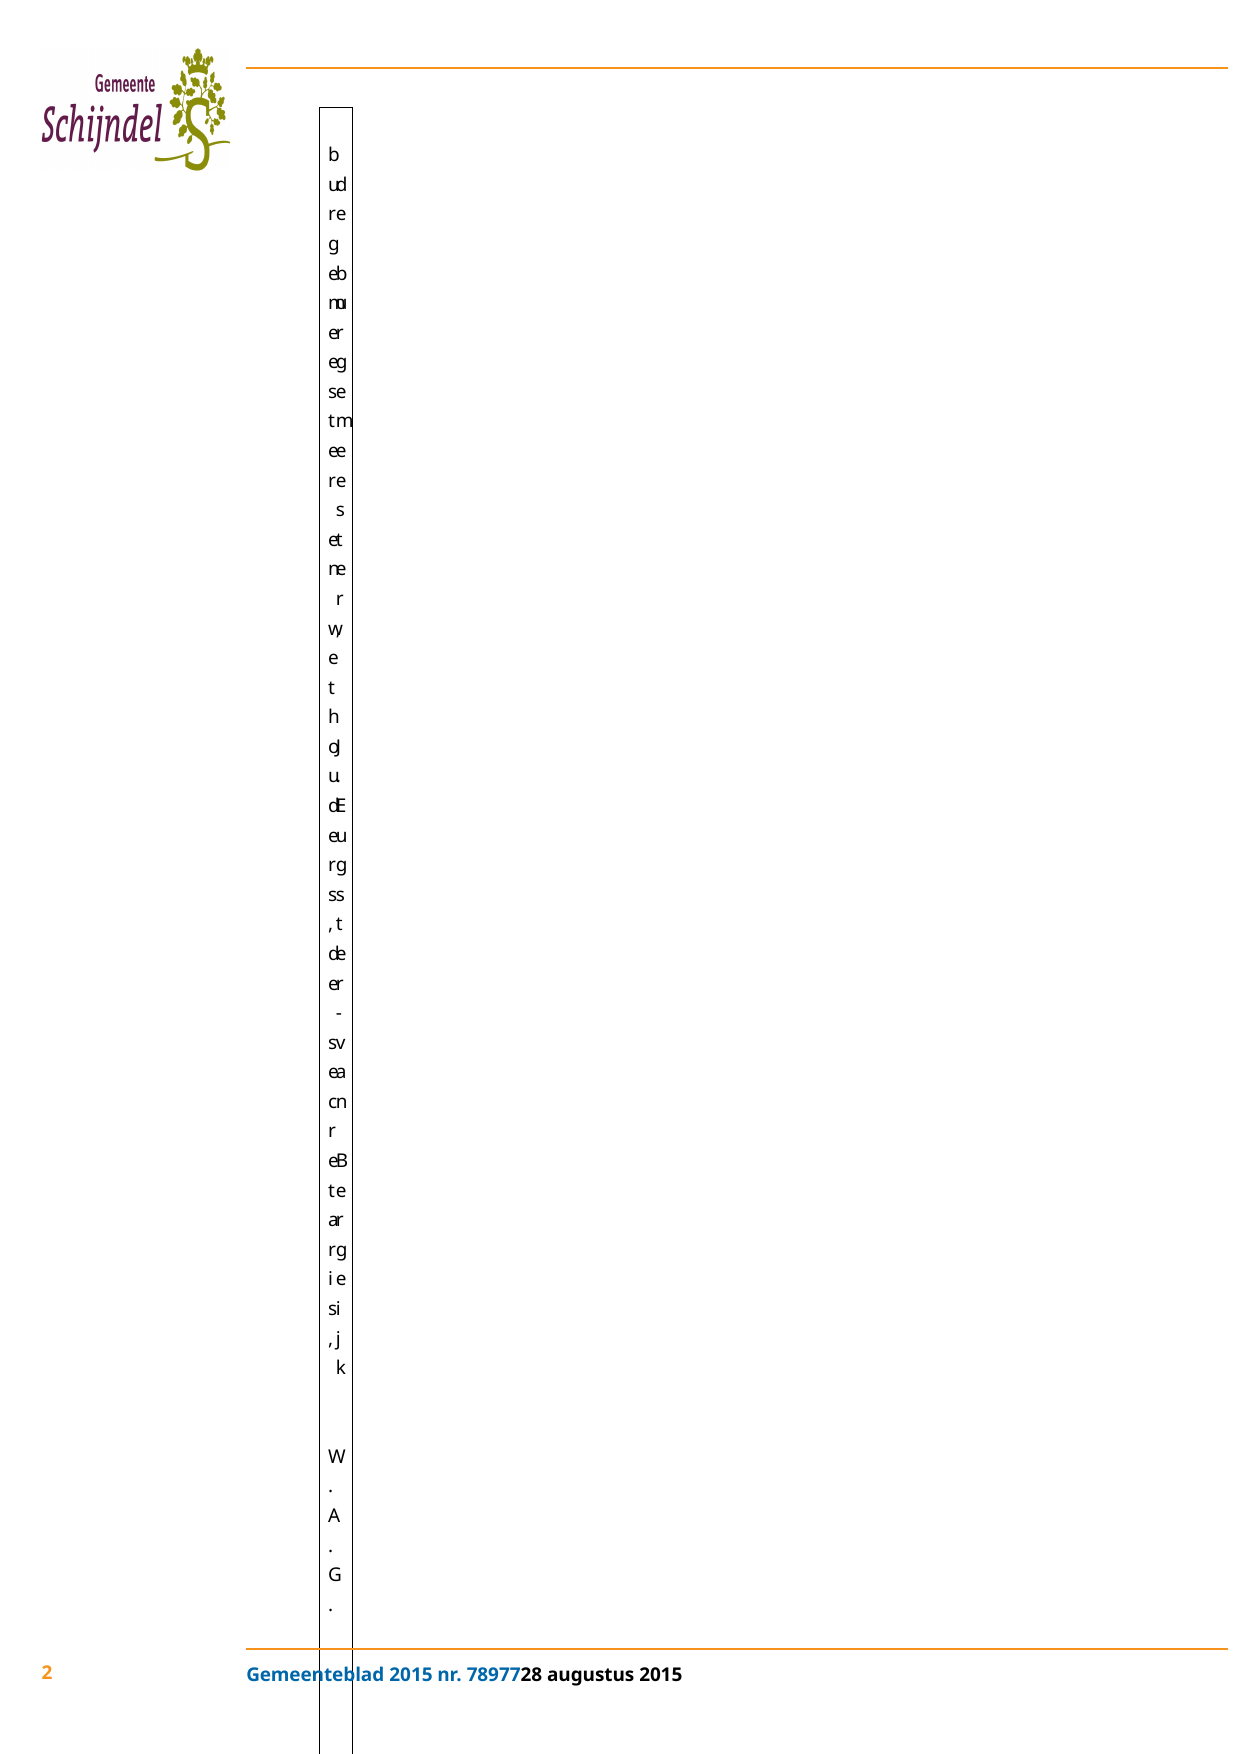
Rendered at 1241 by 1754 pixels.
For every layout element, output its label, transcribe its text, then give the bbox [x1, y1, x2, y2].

table_header burgemeester en wethouders, de secretaris, W.A.G.M. van Rosmalen [328, 141, 336, 631]
table_header burgemeester en wethouders, de secretaris, W.A.G.M. van Rosmalen [328, 626, 336, 1459]
picture [41, 47, 231, 172]
table_header de burgemeester, J. Eugster - van Bergeijk [336, 1282, 343, 1459]
table_header de burgemeester, J. Eugster - van Bergeijk [336, 572, 343, 798]
table_header de burgemeester, J. Eugster - van Bergeijk [336, 1453, 343, 1612]
